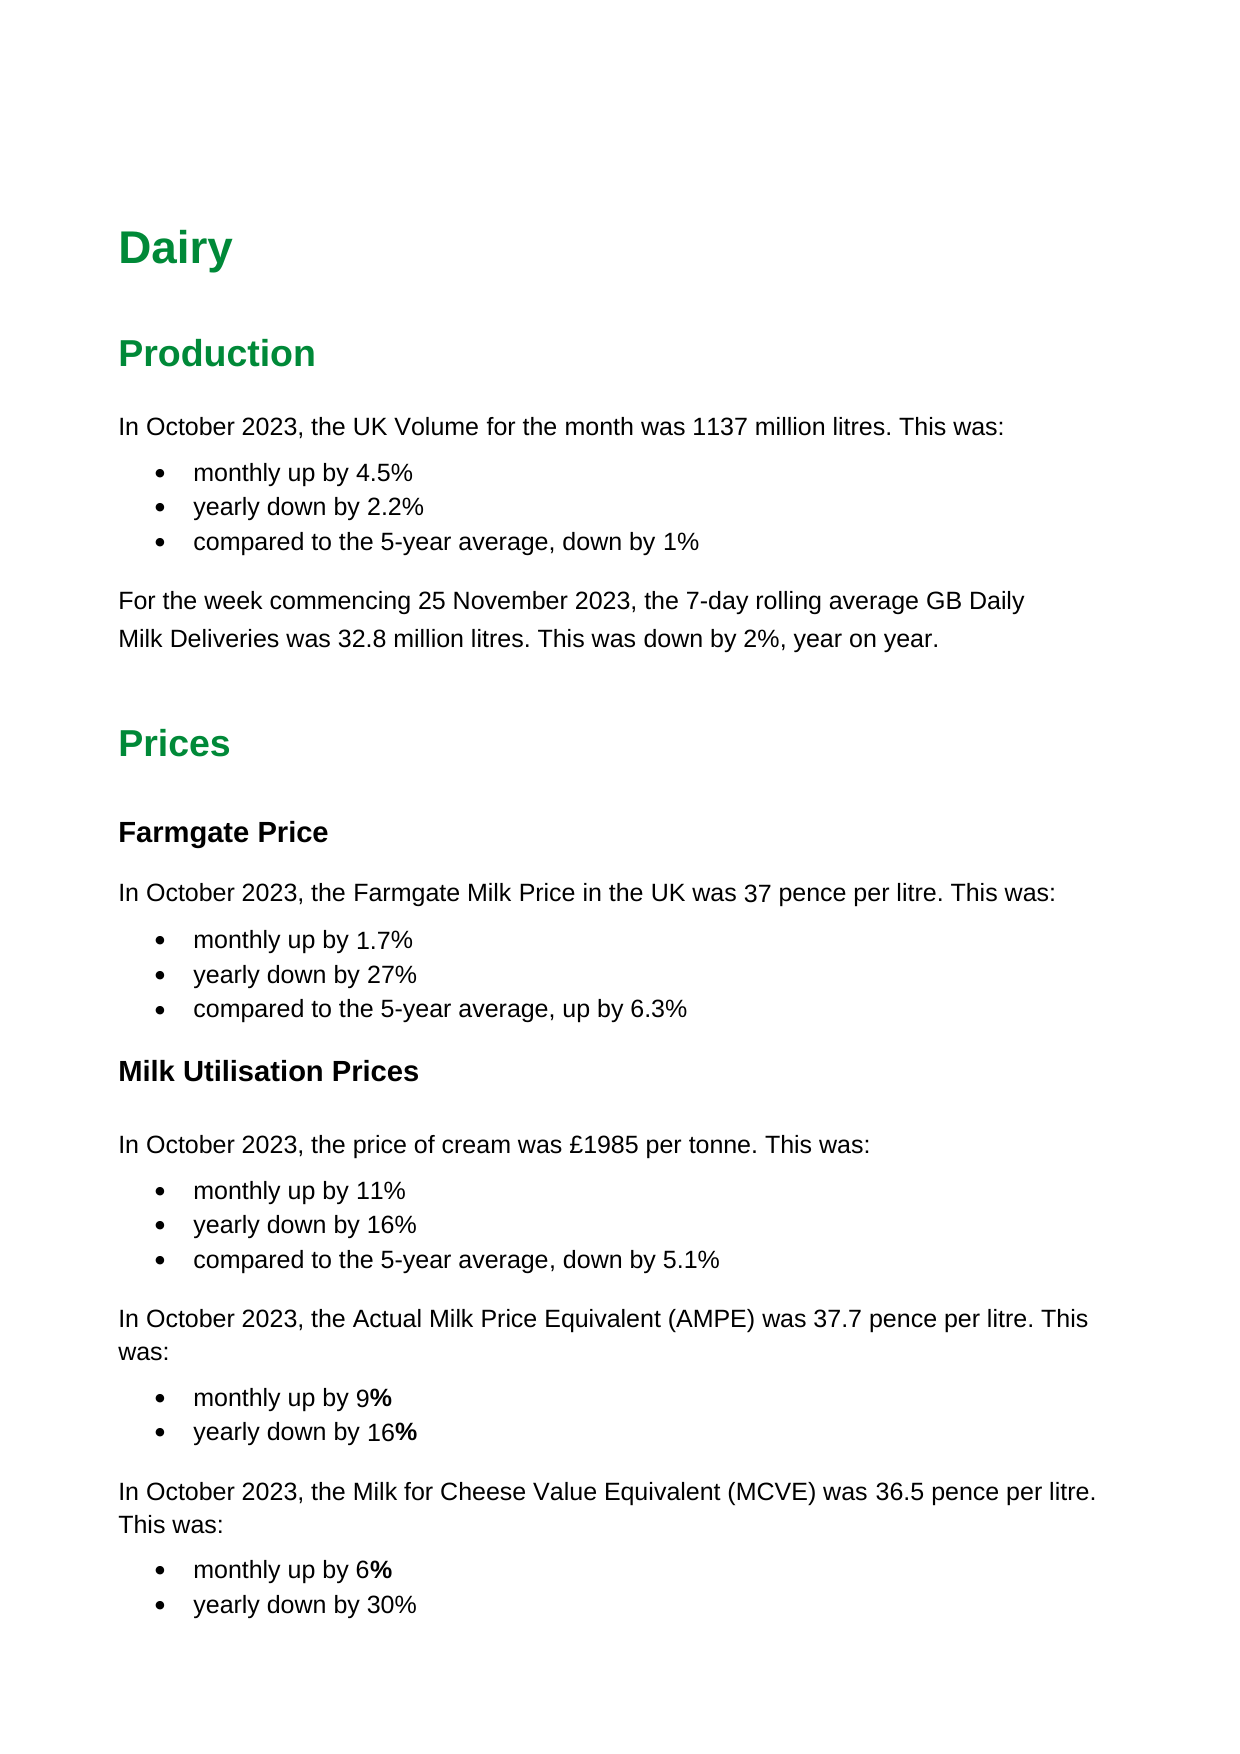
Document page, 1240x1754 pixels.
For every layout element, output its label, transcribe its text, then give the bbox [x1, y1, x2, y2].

list yearly down by ​27%​ [156, 960, 1121, 990]
text In October 2023, the Farmgate Milk Price​ in the UK was 37​ pence per litre. This was: [118, 878, 1121, 908]
list monthly up by 6%​ [156, 1555, 1121, 1585]
list monthly up by 11%​ [156, 1176, 1121, 1206]
list compared to the 5-year average, down by 5.1%​ [156, 1244, 1121, 1274]
list yearly down by 2.2%​ [156, 492, 1121, 522]
subtitle Farmgate Price [118, 814, 1121, 848]
subtitle Prices [118, 721, 1121, 764]
list monthly up by 1.7%​ [156, 925, 1121, 955]
subtitle Production [118, 331, 1121, 374]
list monthly up by 4.5%​ [156, 457, 1121, 487]
list yearly down by 16%​ [156, 1210, 1121, 1240]
text In October 2023, the Actual Milk Price Equivalent (AMPE) was 37.7 pence per litre. This was: [118, 1304, 1121, 1366]
text In October 2023, the Milk for Cheese Value Equivalent (MCVE) was​ 36.5​ pence per litre. This was: [118, 1477, 1121, 1538]
text In October 2023, the UK Volume for the month​ was 1137 million litres. This was:​ [118, 412, 1121, 441]
text In October 2023, the price of cream was £1985 per tonne. This was:​ [118, 1130, 1121, 1159]
list compared to the 5-year average, down by 1%​ [156, 526, 1121, 556]
text For the week commencing 25 November 2023, the 7-day rolling average GB Daily Milk Deliveries​ was 32.8 million litres. This was down by 2%​, year on year. ​ [118, 586, 1121, 654]
list yearly down by 30%​ [156, 1589, 1121, 1619]
list monthly up by​ 9%​ [156, 1383, 1121, 1413]
list compared to the 5-year average, up by 6.3%​ [156, 994, 1121, 1024]
list yearly down by 16%​ [156, 1417, 1121, 1447]
text ​Milk Utilisation Prices [118, 1054, 1121, 1088]
subtitle Dairy [118, 221, 1121, 273]
